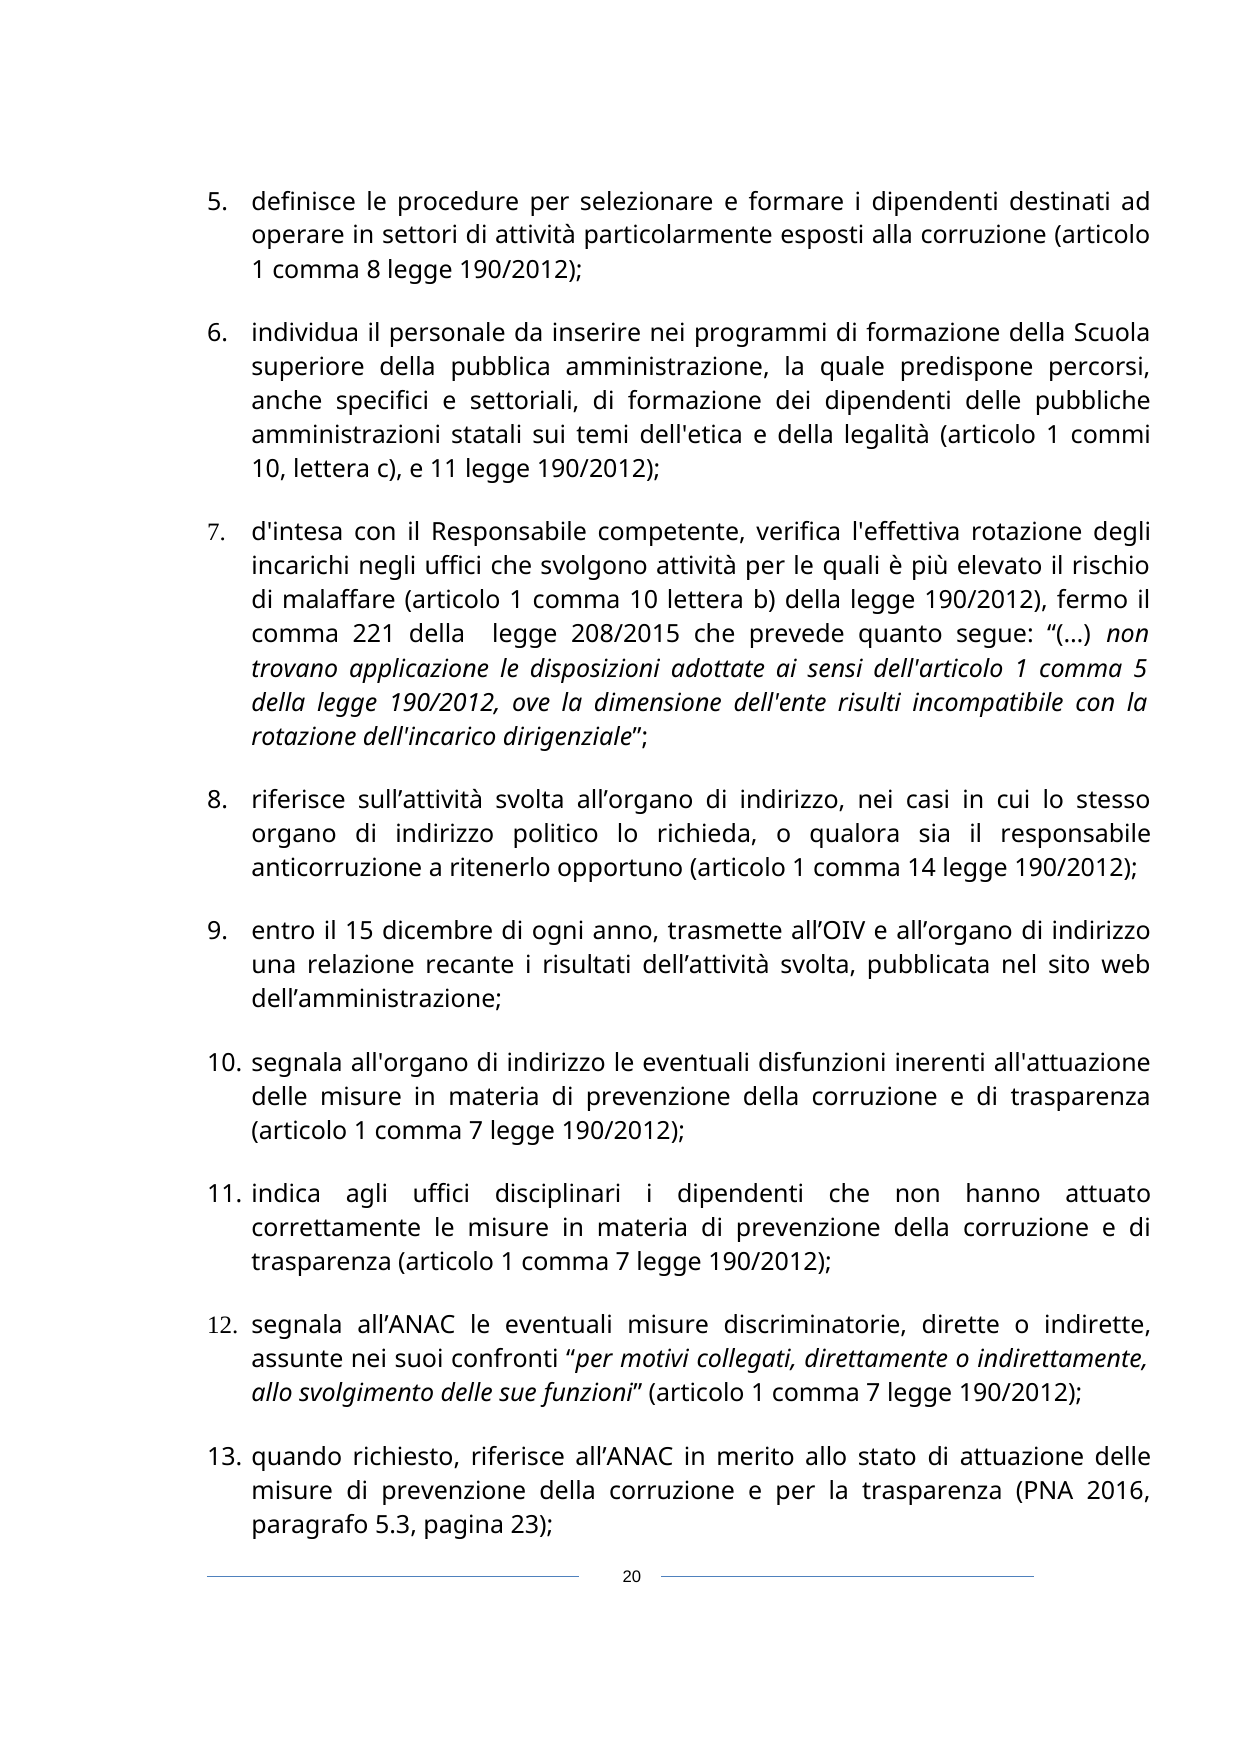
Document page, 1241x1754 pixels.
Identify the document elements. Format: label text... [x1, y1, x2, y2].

list d'intesa con il Responsabile competente, verifica l'effettiva rotazione degli incarichi negli uffici che svolgono attività per le quali è più elevato il rischio di malaffare (articolo 1 comma 10 lettera b) della legge 190/2012), fermo il comma 221 della legge 208/2015 che prevede quanto segue: “(…) non trovano applicazione le disposizioni adottate ai sensi dell'articolo 1 comma 5 della legge 190/2012, ove la dimensione dell'ente risulti incompatibile con la rotazione dell'incarico dirigenziale”; [207, 514, 1152, 752]
list definisce le procedure per selezionare e formare i dipendenti destinati ad operare in settori di attività particolarmente esposti alla corruzione (articolo 1 comma 8 legge 190/2012); [207, 183, 1152, 285]
list quando richiesto, riferisce all’ANAC in merito allo stato di attuazione delle misure di prevenzione della corruzione e per la trasparenza (PNA 2016, paragrafo 5.3, pagina 23); [207, 1438, 1152, 1541]
list segnala all'organo di indirizzo le eventuali disfunzioni inerenti all'attuazione delle misure in materia di prevenzione della corruzione e di trasparenza (articolo 1 comma 7 legge 190/2012); [207, 1044, 1152, 1146]
list segnala all’ANAC le eventuali misure discriminatorie, dirette o indirette, assunte nei suoi confronti “per motivi collegati, direttamente o indirettamente, allo svolgimento delle sue funzioni” (articolo 1 comma 7 legge 190/2012); [207, 1307, 1152, 1409]
list entro il 15 dicembre di ogni anno, trasmette all’OIV e all’organo di indirizzo una relazione recante i risultati dell’attività svolta, pubblicata nel sito web dell’amministrazione; [207, 913, 1152, 1015]
list riferisce sull’attività svolta all’organo di indirizzo, nei casi in cui lo stesso organo di indirizzo politico lo richieda, o qualora sia il responsabile anticorruzione a ritenerlo opportuno (articolo 1 comma 14 legge 190/2012); [207, 782, 1152, 884]
list indica agli uffici disciplinari i dipendenti che non hanno attuato correttamente le misure in materia di prevenzione della corruzione e di trasparenza (articolo 1 comma 7 legge 190/2012); [207, 1176, 1152, 1278]
list individua il personale da inserire nei programmi di formazione della Scuola superiore della pubblica amministrazione, la quale predispone percorsi, anche specifici e settoriali, di formazione dei dipendenti delle pubbliche amministrazioni statali sui temi dell'etica e della legalità (articolo 1 commi 10, lettera c), e 11 legge 190/2012); [207, 314, 1152, 485]
